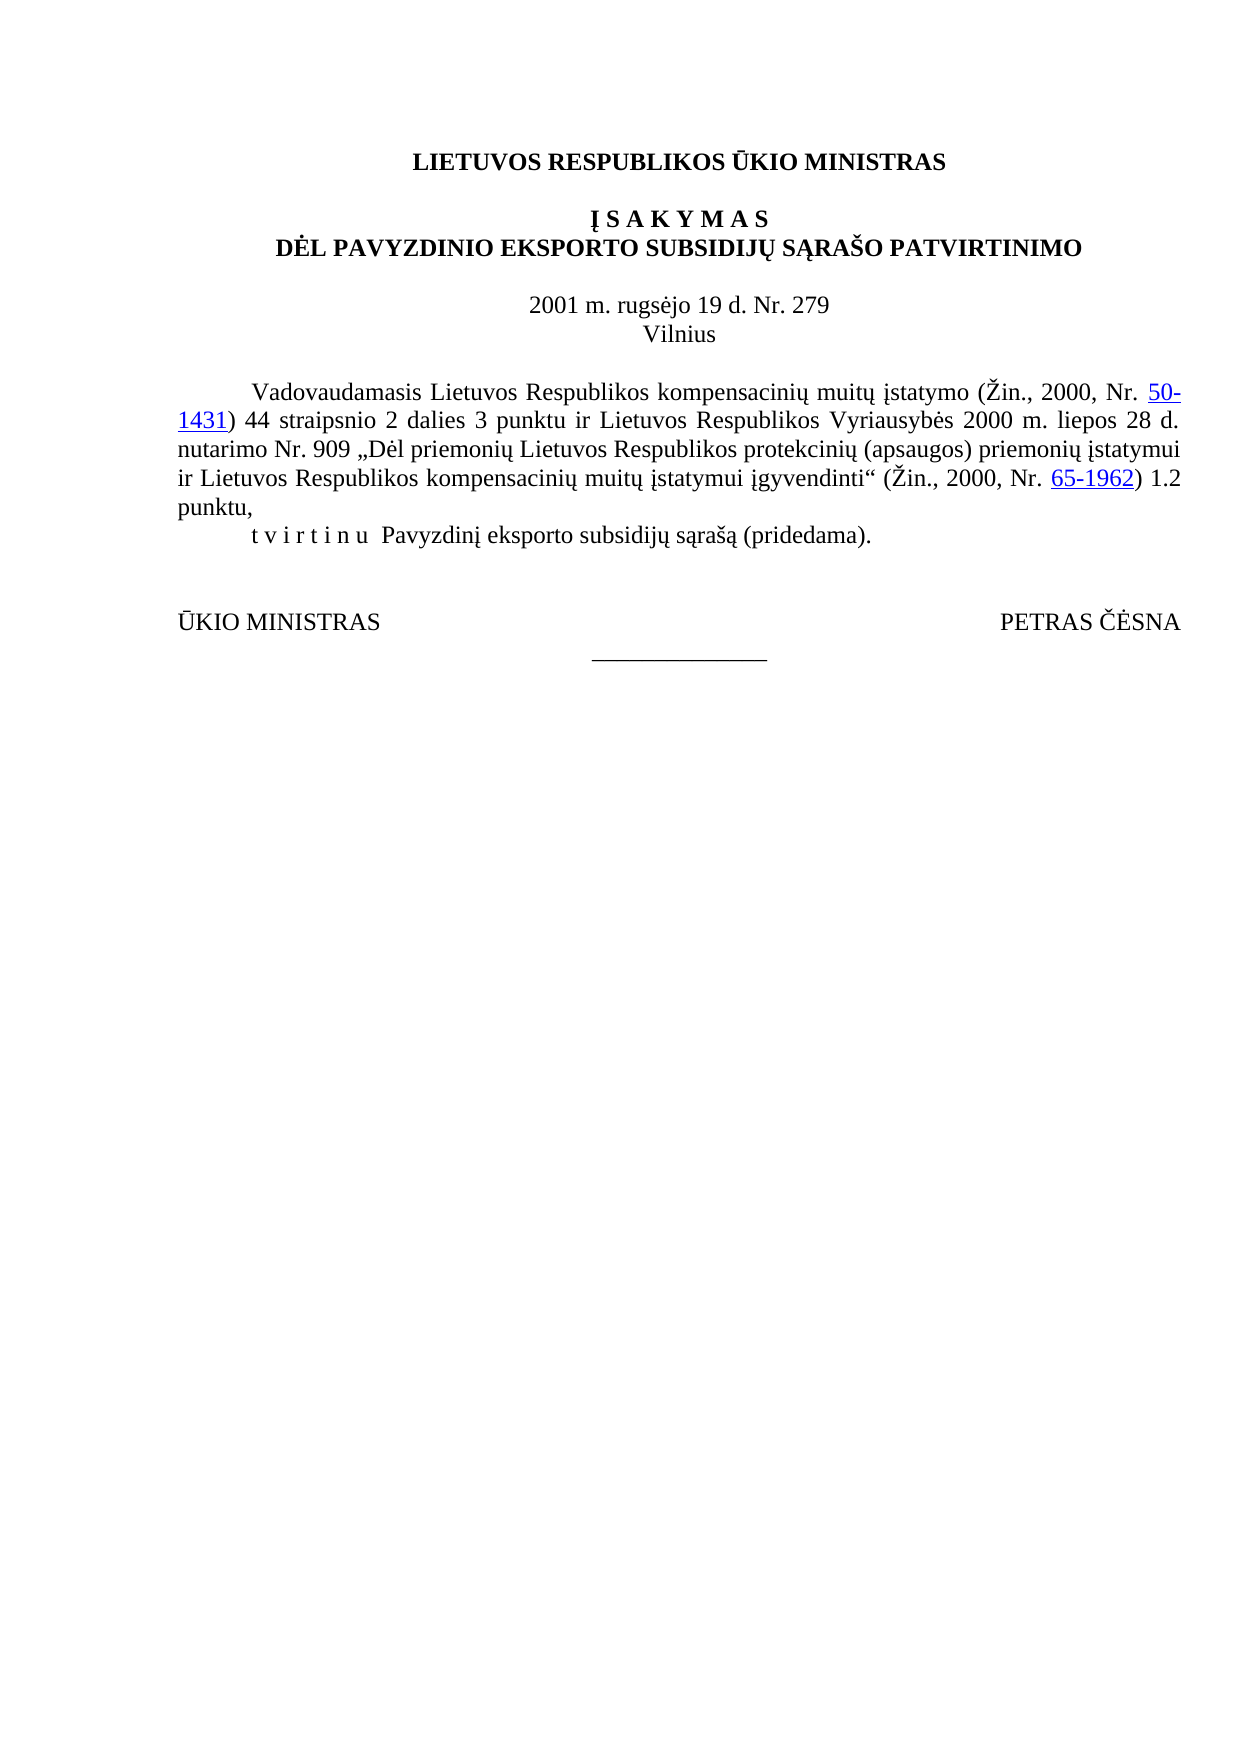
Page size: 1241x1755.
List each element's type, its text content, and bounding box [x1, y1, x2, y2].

text LIETUVOS RESPUBLIKOS ŪKIO MINISTRAS [177, 147, 1181, 176]
text ______________ [177, 636, 1181, 664]
text tvirtinu Pavyzdinį eksporto subsidijų sąrašą (pridedama). [177, 521, 1181, 549]
text DĖL PAVYZDINIO EKSPORTO SUBSIDIJŲ SĄRAŠO PATVIRTINIMO [177, 233, 1181, 262]
text ŪKIO MINISTRAS PETRAS ČĖSNA [177, 607, 1181, 636]
text Į S A K Y M A S [177, 204, 1181, 233]
text 2001 m. rugsėjo 19 d. Nr. 279 [177, 291, 1181, 319]
text Vilnius [177, 319, 1181, 348]
text Vadovaudamasis Lietuvos Respublikos kompensacinių muitų įstatymo (Žin., 2000, Nr. 50-1431) 44 straipsnio 2 dalies 3 punktu ir Lietuvos Respublikos Vyriausybės 2000 m. liepos 28 d. nutarimo Nr. 909 „Dėl priemonių Lietuvos Respublikos protekcinių (apsaugos) priemonių įstatymui ir Lietuvos Respublikos kompensacinių muitų įstatymui įgyvendinti“ (Žin., 2000, Nr. 65-1962) 1.2 punktu, [177, 377, 1181, 521]
